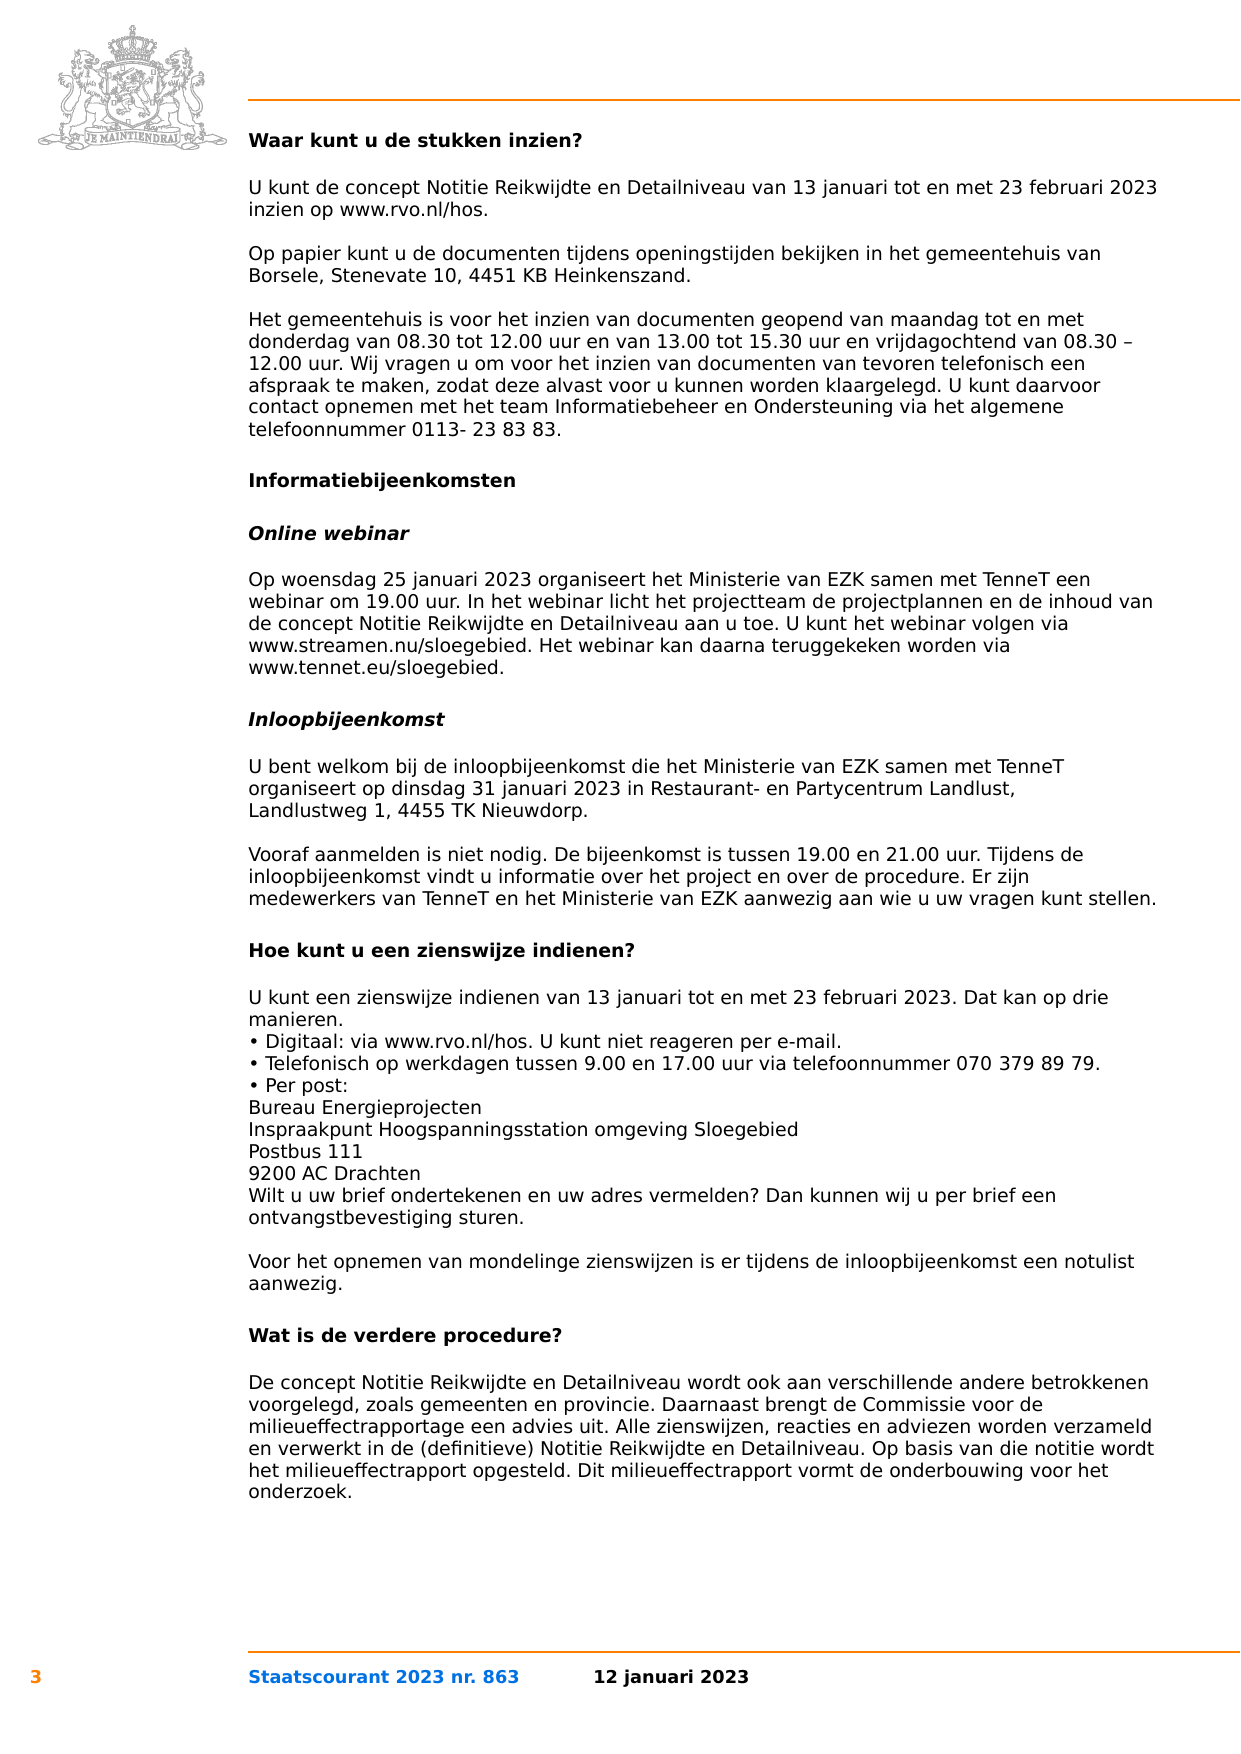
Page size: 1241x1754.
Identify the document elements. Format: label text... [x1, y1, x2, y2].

picture [38, 25, 227, 150]
subtitle Waar kunt u de stukken inzien? [248, 130, 1163, 152]
text Op woensdag 25 januari 2023 organiseert het Ministerie van EZK samen met TenneT een webinar om 19.00 uur. In het webinar licht het projectteam de projectplannen en de inhoud van de concept Notitie Reikwijdte en Detailniveau aan u toe. U kunt het webinar volgen via www.streamen.nu/sloegebied. Het webinar kan daarna teruggekeken worden via www.tennet.eu/sloegebied. [248, 569, 1163, 679]
text Inspraakpunt Hoogspanningsstation omgeving Sloegebied [248, 1119, 1163, 1141]
text Vooraf aanmelden is niet nodig. De bijeenkomst is tussen 19.00 en 21.00 uur. Tijdens de inloopbijeenkomst vindt u informatie over het project en over de procedure. Er zijn medewerkers van TenneT en het Ministerie van EZK aanwezig aan wie u uw vragen kunt stellen. [248, 844, 1163, 910]
subtitle Inloopbijeenkomst [248, 709, 1163, 731]
subtitle Informatiebijeenkomsten [248, 470, 1163, 492]
text 9200 AC Drachten [248, 1163, 1163, 1185]
text De concept Notitie Reikwijdte en Detailniveau wordt ook aan verschillende andere betrokkenen voorgelegd, zoals gemeenten en provincie. Daarnaast brengt de Commissie voor de milieueffectrapportage een advies uit. Alle zienswijzen, reacties en adviezen worden verzameld en verwerkt in de (definitieve) Notitie Reikwijdte en Detailniveau. Op basis van die notitie wordt het milieueffectrapport opgesteld. Dit milieueffectrapport vormt de onderbouwing voor het onderzoek. [248, 1372, 1163, 1503]
text Op papier kunt u de documenten tijdens openingstijden bekijken in het gemeentehuis van Borsele, Stenevate 10, 4451 KB Heinkenszand. [248, 243, 1163, 287]
text • Per post: [248, 1075, 1163, 1097]
text • Telefonisch op werkdagen tussen 9.00 en 17.00 uur via telefoonnummer 070 379 89 79. [248, 1053, 1163, 1075]
text Het gemeentehuis is voor het inzien van documenten geopend van maandag tot en met donderdag van 08.30 tot 12.00 uur en van 13.00 tot 15.30 uur en vrijdagochtend van 08.30 – 12.00 uur. Wij vragen u om voor het inzien van documenten van tevoren telefonisch een afspraak te maken, zodat deze alvast voor u kunnen worden klaargelegd. U kunt daarvoor contact opnemen met het team Informatiebeheer en Ondersteuning via het algemene telefoonnummer 0113- 23 83 83. [248, 308, 1163, 440]
text U bent welkom bij de inloopbijeenkomst die het Ministerie van EZK samen met TenneT organiseert op dinsdag 31 januari 2023 in Restaurant- en Partycentrum Landlust, Landlustweg 1, 4455 TK Nieuwdorp. [248, 756, 1163, 822]
text Postbus 111 [248, 1141, 1163, 1163]
text Voor het opnemen van mondelinge zienswijzen is er tijdens de inloopbijeenkomst een notulist aanwezig. [248, 1251, 1163, 1294]
text U kunt de concept Notitie Reikwijdte en Detailniveau van 13 januari tot en met 23 februari 2023 inzien op www.rvo.nl/hos. [248, 177, 1163, 221]
subtitle Wat is de verdere procedure? [248, 1324, 1163, 1347]
text Wilt u uw brief ondertekenen en uw adres vermelden? Dan kunnen wij u per brief een ontvangstbevestiging sturen. [248, 1185, 1163, 1229]
text • Digitaal: via www.rvo.nl/hos. U kunt niet reageren per e-mail. [248, 1031, 1163, 1053]
text Bureau Energieprojecten [248, 1097, 1163, 1119]
text U kunt een zienswijze indienen van 13 januari tot en met 23 februari 2023. Dat kan op drie manieren. [248, 987, 1163, 1031]
subtitle Online webinar [248, 522, 1163, 544]
subtitle Hoe kunt u een zienswijze indienen? [248, 940, 1163, 962]
